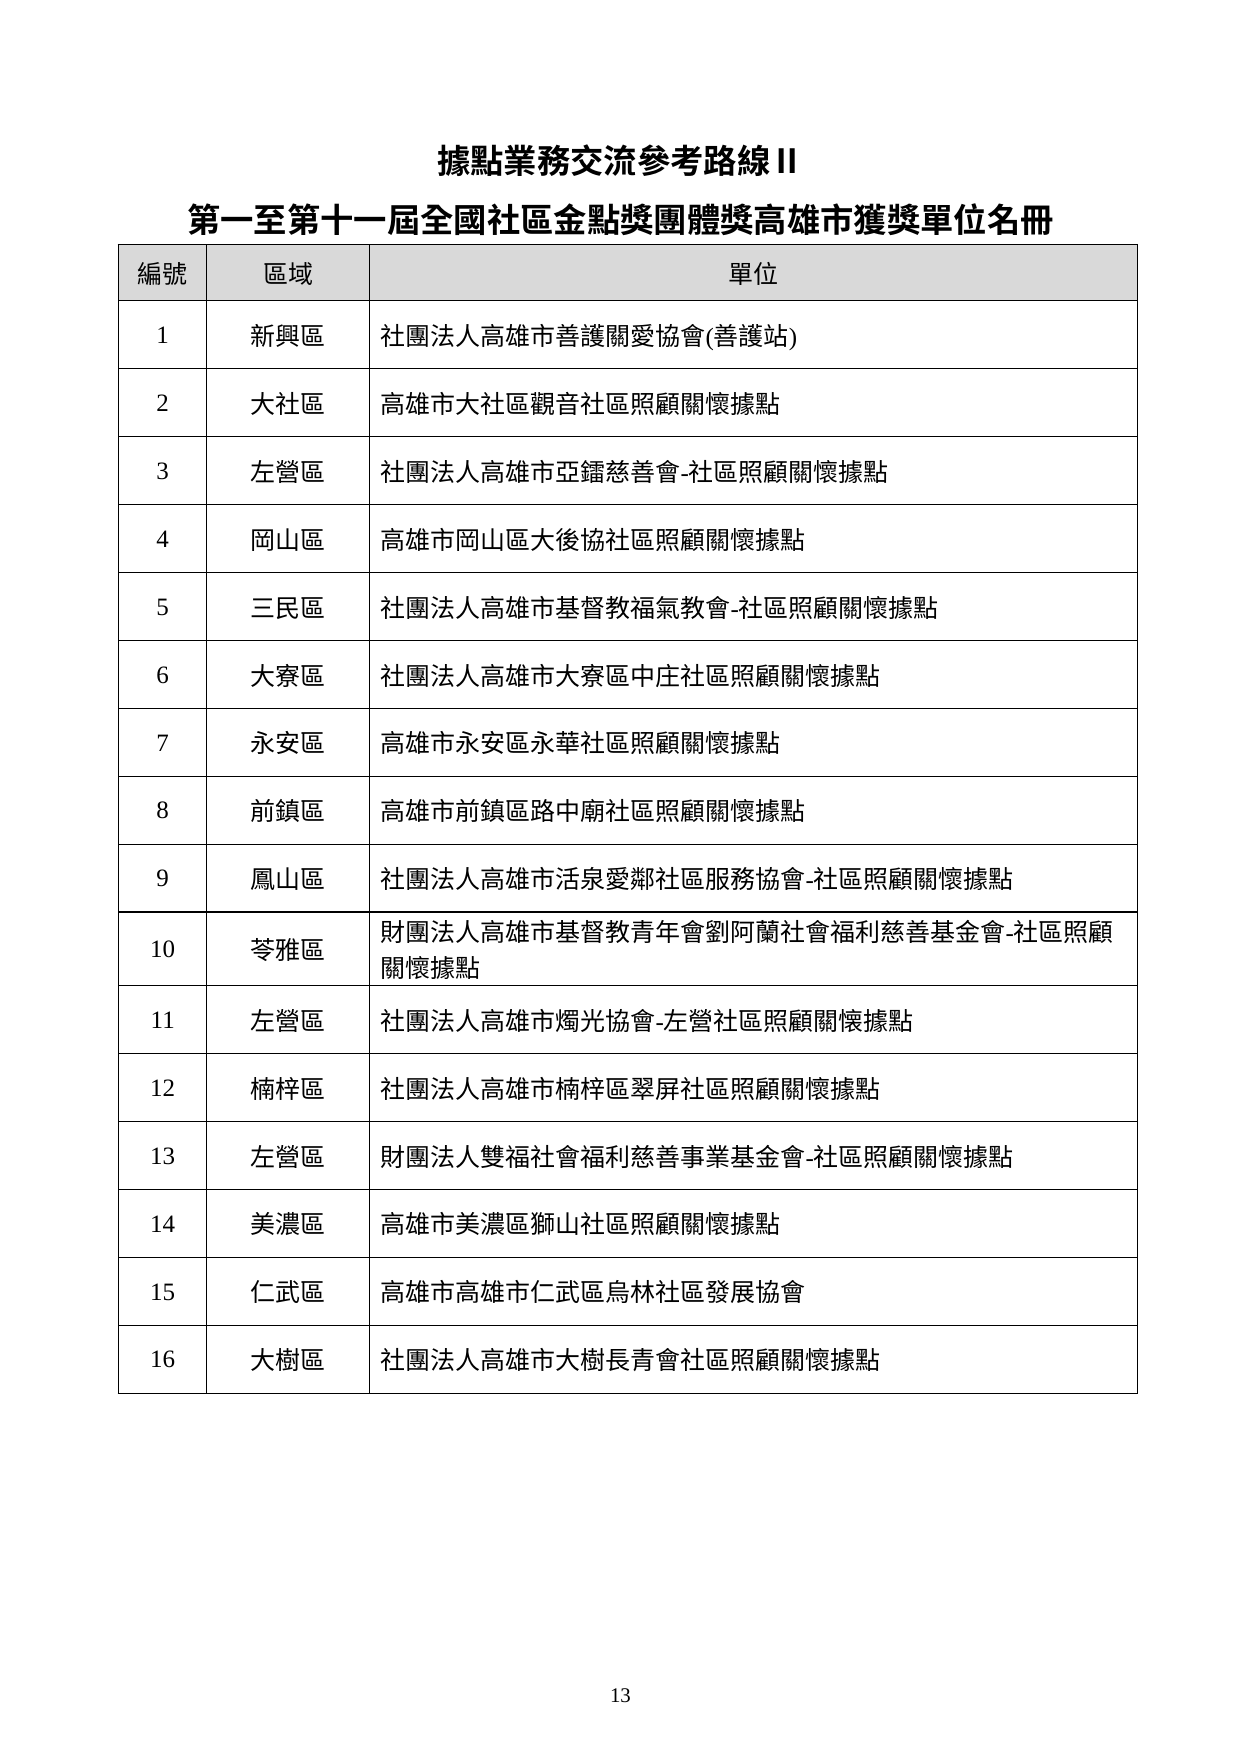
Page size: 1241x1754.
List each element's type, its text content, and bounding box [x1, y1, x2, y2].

table_cell 高雄市大社區觀音社區照顧關懷據點 [370, 369, 1137, 436]
table_cell 美濃區 [207, 1190, 369, 1257]
table_cell 三民區 [207, 573, 369, 640]
text 第一至第十一屆全國社區金點獎團體獎高雄市獲獎單位名冊 [118, 185, 1122, 244]
table_cell 社團法人高雄市善護關愛協會(善護站) [370, 301, 1137, 368]
text 據點業務交流參考路線Ⅱ [118, 127, 1122, 185]
table_cell 14 [119, 1190, 206, 1257]
table_cell 永安區 [207, 709, 369, 776]
table_cell 5 [119, 573, 206, 640]
table_cell 社團法人高雄市燭光協會-左營社區照顧關懐據點 [370, 986, 1137, 1053]
table_cell 9 [119, 845, 206, 911]
table_cell 15 [119, 1258, 206, 1324]
table_cell 社團法人高雄市活泉愛鄰社區服務協會-社區照顧關懷據點 [370, 845, 1137, 911]
table_cell 大社區 [207, 369, 369, 436]
table_cell 新興區 [207, 301, 369, 368]
table_cell 7 [119, 709, 206, 776]
table_cell 苓雅區 [207, 913, 369, 985]
table_cell 社團法人高雄市楠梓區翠屏社區照顧關懷據點 [370, 1054, 1137, 1121]
table_cell 財團法人高雄市基督教青年會劉阿蘭社會福利慈善基金會-社區照顧關懷據點 [370, 913, 1137, 985]
table_cell 4 [119, 505, 206, 572]
table_cell 社團法人高雄市基督教福氣教會-社區照顧關懷據點 [370, 573, 1137, 640]
table_cell 財團法人雙福社會福利慈善事業基金會-社區照顧關懷據點 [370, 1122, 1137, 1189]
table_cell 6 [119, 641, 206, 708]
table_header 單位 [370, 245, 1137, 300]
table_cell 鳳山區 [207, 845, 369, 911]
table_cell 岡山區 [207, 505, 369, 572]
table_cell 高雄市岡山區大後協社區照顧關懷據點 [370, 505, 1137, 572]
table_cell 高雄市永安區永華社區照顧關懷據點 [370, 709, 1137, 776]
table_cell 仁武區 [207, 1258, 369, 1324]
table_cell 左營區 [207, 437, 369, 504]
table_cell 10 [119, 913, 206, 985]
table_cell 社團法人高雄市大樹長青會社區照顧關懷據點 [370, 1326, 1137, 1392]
table_cell 8 [119, 777, 206, 843]
table_cell 左營區 [207, 986, 369, 1053]
table_cell 高雄市美濃區獅山社區照顧關懷據點 [370, 1190, 1137, 1257]
table_header 區域 [207, 245, 369, 300]
table_cell 12 [119, 1054, 206, 1121]
table_cell 大樹區 [207, 1326, 369, 1392]
table_cell 高雄市高雄市仁武區烏林社區發展協會 [370, 1258, 1137, 1324]
table_header 編號 [119, 245, 206, 300]
table_cell 11 [119, 986, 206, 1053]
table_cell 大寮區 [207, 641, 369, 708]
table_cell 高雄市前鎮區路中廟社區照顧關懷據點 [370, 777, 1137, 843]
table_cell 16 [119, 1326, 206, 1392]
table_cell 社團法人高雄市亞鐳慈善會-社區照顧關懷據點 [370, 437, 1137, 504]
table_cell 楠梓區 [207, 1054, 369, 1121]
table_cell 左營區 [207, 1122, 369, 1189]
table_cell 1 [119, 301, 206, 368]
table_cell 2 [119, 369, 206, 436]
table_cell 社團法人高雄市大寮區中庄社區照顧關懷據點 [370, 641, 1137, 708]
table_cell 前鎮區 [207, 777, 369, 843]
table_cell 3 [119, 437, 206, 504]
table_cell 13 [119, 1122, 206, 1189]
